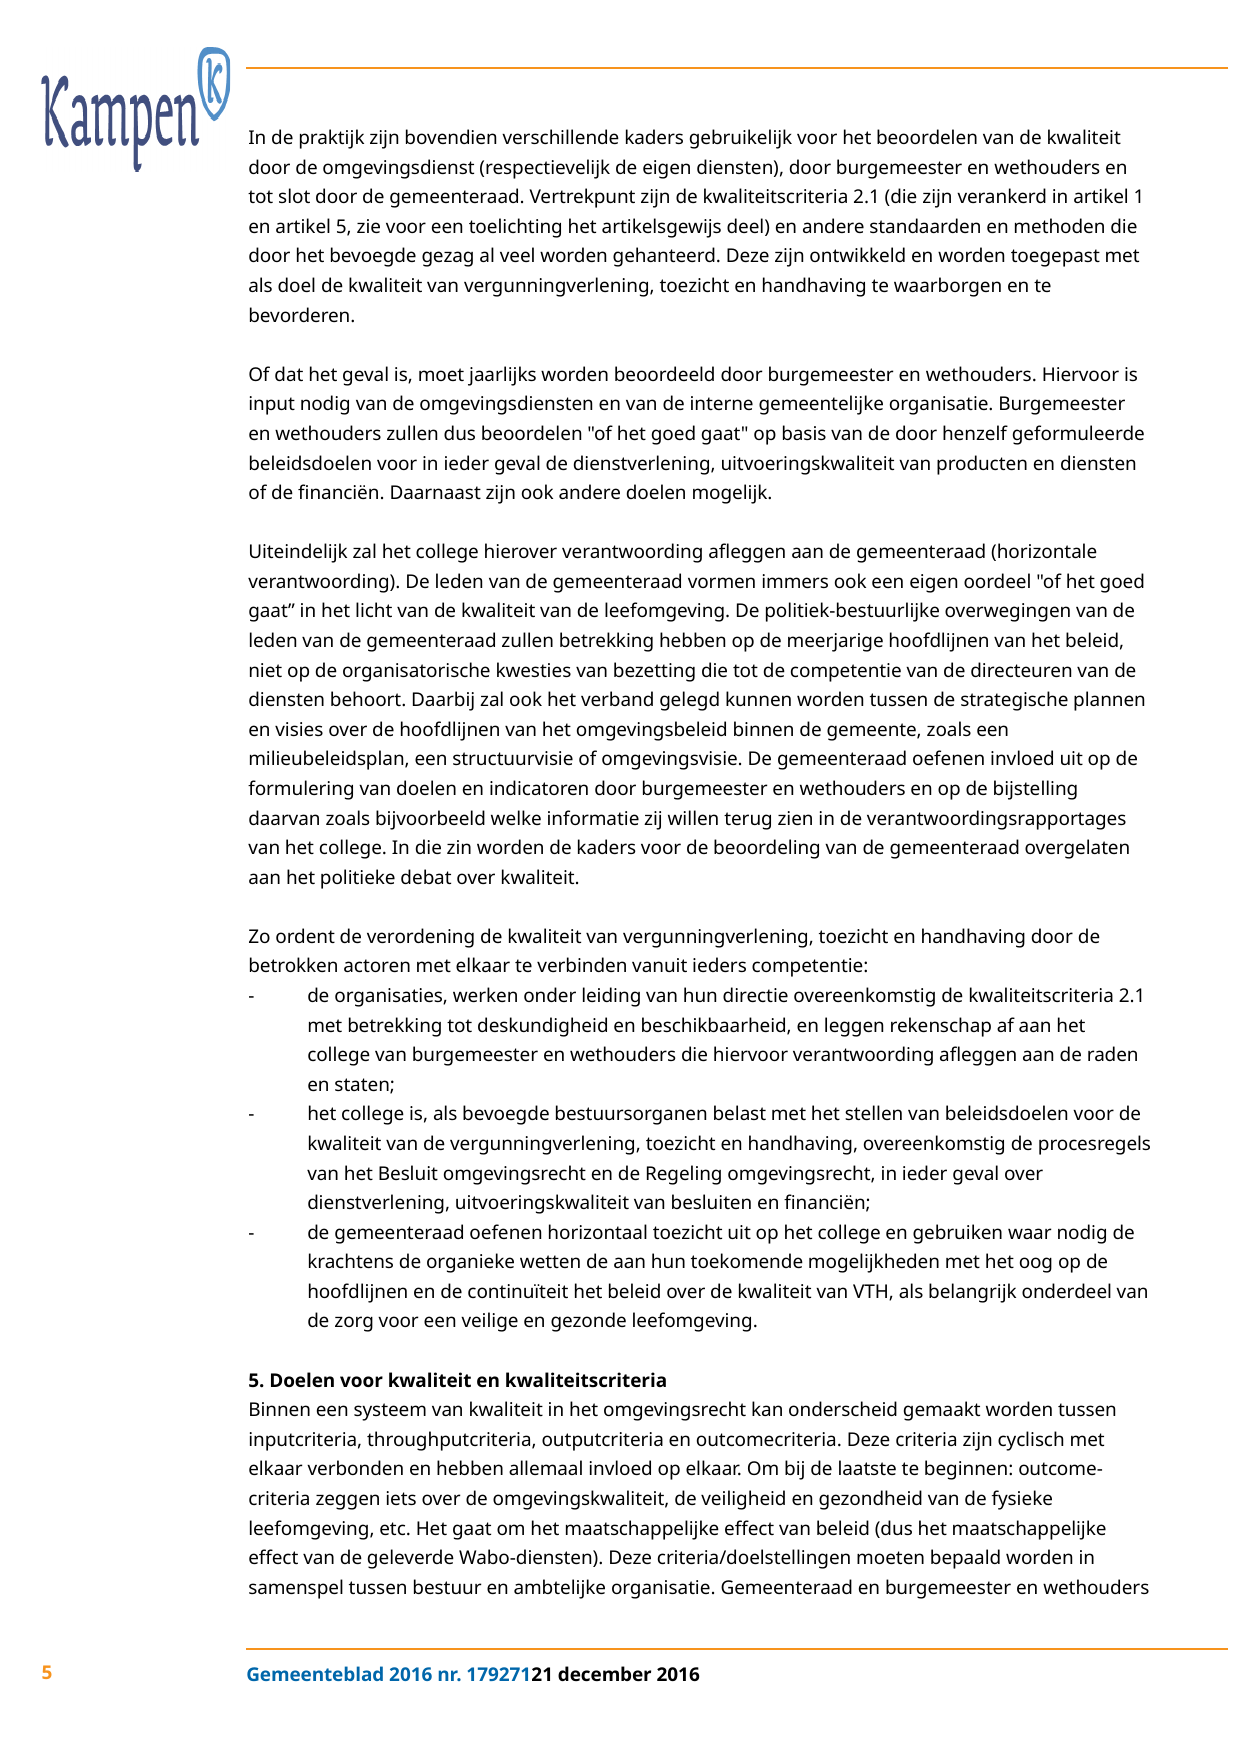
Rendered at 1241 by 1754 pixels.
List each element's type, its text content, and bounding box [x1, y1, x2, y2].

text In de praktijk zijn bovendien verschillende kaders gebruikelijk voor het beoordelen van de kwaliteit door de omgevingsdienst (respectievelijk de eigen diensten), door burgemeester en wethouders en tot slot door de gemeenteraad. Vertrekpunt zijn de kwaliteitscriteria 2.1 (die zijn verankerd in artikel 1 en artikel 5, zie voor een toelichting het artikelsgewijs deel) en andere standaarden en methoden die door het bevoegde gezag al veel worden gehanteerd. Deze zijn ontwikkeld en worden toegepast met als doel de kwaliteit van vergunningverlening, toezicht en handhaving te waarborgen en te bevorderen. [248, 124, 1152, 328]
text Binnen een systeem van kwaliteit in het omgevingsrecht kan onderscheid gemaakt worden tussen inputcriteria, throughputcriteria, outputcriteria en outcomecriteria. Deze criteria zijn cyclisch met elkaar verbonden en hebben allemaal invloed op elkaar. Om bij de laatste te beginnen: outcome-criteria zeggen iets over de omgevingskwaliteit, de veiligheid en gezondheid van de fysieke leefomgeving, etc. Het gaat om het maatschappelijke effect van beleid (dus het maatschappelijke effect van de geleverde Wabo-diensten). Deze criteria/doelstellingen moeten bepaald worden in samenspel tussen bestuur en ambtelijke organisatie. Gemeenteraad en burgemeester en wethouders [248, 1396, 1152, 1600]
picture [41, 47, 231, 172]
text Zo ordent de verordening de kwaliteit van vergunningverlening, toezicht en handhaving door de betrokken actoren met elkaar te verbinden vanuit ieders competentie: [248, 923, 1152, 978]
text Of dat het geval is, moet jaarlijks worden beoordeeld door burgemeester en wethouders. Hiervoor is input nodig van de omgevingsdiensten en van de interne gemeentelijke organisatie. Burgemeester en wethouders zullen dus beoordelen "of het goed gaat" op basis van de door henzelf geformuleerde beleidsdoelen voor in ieder geval de dienstverlening, uitvoeringskwaliteit van producten en diensten of de financiën. Daarnaast zijn ook andere doelen mogelijk. [248, 361, 1152, 505]
text Uiteindelijk zal het college hierover verantwoording afleggen aan de gemeenteraad (horizontale verantwoording). De leden van de gemeenteraad vormen immers ook een eigen oordeel "of het goed gaat” in het licht van de kwaliteit van de leefomgeving. De politiek-bestuurlijke overwegingen van de leden van de gemeenteraad zullen betrekking hebben op de meerjarige hoofdlijnen van het beleid, niet op de organisatorische kwesties van bezetting die tot de competentie van de directeuren van de diensten behoort. Daarbij zal ook het verband gelegd kunnen worden tussen de strategische plannen en visies over de hoofdlijnen van het omgevingsbeleid binnen de gemeente, zoals een milieubeleidsplan, een structuurvisie of omgevingsvisie. De gemeenteraad oefenen invloed uit op de formulering van doelen en indicatoren door burgemeester en wethouders en op de bijstelling daarvan zoals bijvoorbeeld welke informatie zij willen terug zien in de verantwoordingsrapportages van het college. In die zin worden de kaders voor de beoordeling van de gemeenteraad overgelaten aan het politieke debat over kwaliteit. [248, 538, 1152, 890]
list de gemeenteraad oefenen horizontaal toezicht uit op het college en gebruiken waar nodig de krachtens de organieke wetten de aan hun toekomende mogelijkheden met het oog op de hoofdlijnen en de continuïteit het beleid over de kwaliteit van VTH, als belangrijk onderdeel van de zorg voor een veilige en gezonde leefomgeving. [248, 1219, 1152, 1333]
list de organisaties, werken onder leiding van hun directie overeenkomstig de kwaliteitscriteria 2.1 met betrekking tot deskundigheid en beschikbaarheid, en leggen rekenschap af aan het college van burgemeester en wethouders die hiervoor verantwoording afleggen aan de raden en staten; [248, 982, 1152, 1097]
text 5. Doelen voor kwaliteit en kwaliteitscriteria [248, 1367, 1152, 1393]
list het college is, als bevoegde bestuursorganen belast met het stellen van beleidsdoelen voor de kwaliteit van de vergunningverlening, toezicht en handhaving, overeenkomstig de procesregels van het Besluit omgevingsrecht en de Regeling omgevingsrecht, in ieder geval over dienstverlening, uitvoeringskwaliteit van besluiten en financiën; [248, 1101, 1152, 1215]
